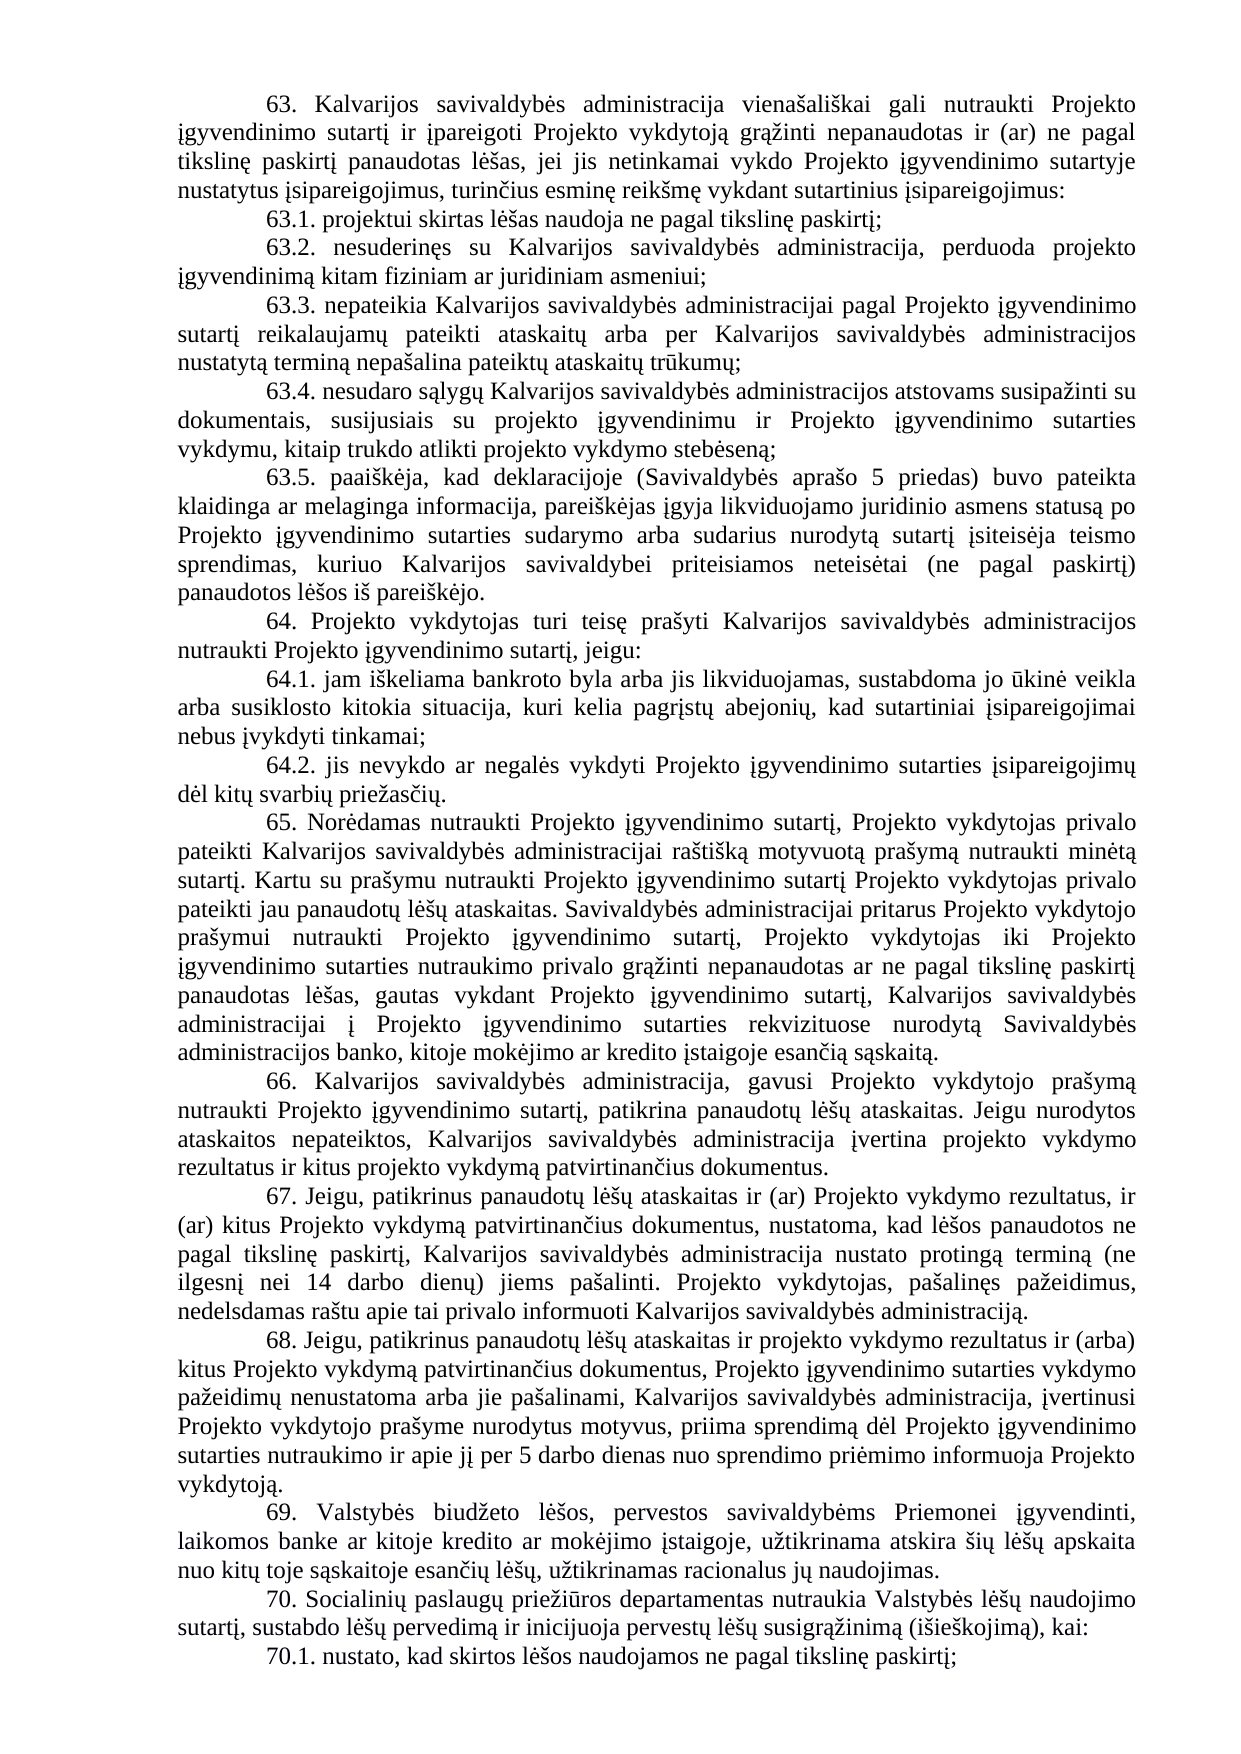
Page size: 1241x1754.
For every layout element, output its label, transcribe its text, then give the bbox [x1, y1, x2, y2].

text 64. Projekto vykdytojas turi teisę prašyti Kalvarijos savivaldybės administracijos nutraukti Projekto įgyvendinimo sutartį, jeigu: [177, 606, 1137, 664]
text 68. Jeigu, patikrinus panaudotų lėšų ataskaitas ir projekto vykdymo rezultatus ir (arba) kitus Projekto vykdymą patvirtinančius dokumentus, Projekto įgyvendinimo sutarties vykdymo pažeidimų nenustatoma arba jie pašalinami, Kalvarijos savivaldybės administracija, įvertinusi Projekto vykdytojo prašyme nurodytus motyvus, priima sprendimą dėl Projekto įgyvendinimo sutarties nutraukimo ir apie jį per 5 darbo dienas nuo sprendimo priėmimo informuoja Projekto vykdytoją. [177, 1325, 1137, 1497]
text 63.3. nepateikia Kalvarijos savivaldybės administracijai pagal Projekto įgyvendinimo sutartį reikalaujamų pateikti ataskaitų arba per Kalvarijos savivaldybės administracijos nustatytą terminą nepašalina pateiktų ataskaitų trūkumų; [177, 290, 1137, 376]
text 63. Kalvarijos savivaldybės administracija vienašališkai gali nutraukti Projekto įgyvendinimo sutartį ir įpareigoti Projekto vykdytoją grąžinti nepanaudotas ir (ar) ne pagal tikslinę paskirtį panaudotas lėšas, jei jis netinkamai vykdo Projekto įgyvendinimo sutartyje nustatytus įsipareigojimus, turinčius esminę reikšmę vykdant sutartinius įsipareigojimus: [177, 89, 1137, 204]
text 63.5. paaiškėja, kad deklaracijoje (Savivaldybės aprašo 5 priedas) buvo pateikta klaidinga ar melaginga informacija, pareiškėjas įgyja likviduojamo juridinio asmens statusą po Projekto įgyvendinimo sutarties sudarymo arba sudarius nurodytą sutartį įsiteisėja teismo sprendimas, kuriuo Kalvarijos savivaldybei priteisiamos neteisėtai (ne pagal paskirtį) panaudotos lėšos iš pareiškėjo. [177, 462, 1137, 606]
text 65. Norėdamas nutraukti Projekto įgyvendinimo sutartį, Projekto vykdytojas privalo pateikti Kalvarijos savivaldybės administracijai raštišką motyvuotą prašymą nutraukti minėtą sutartį. Kartu su prašymu nutraukti Projekto įgyvendinimo sutartį Projekto vykdytojas privalo pateikti jau panaudotų lėšų ataskaitas. Savivaldybės administracijai pritarus Projekto vykdytojo prašymui nutraukti Projekto įgyvendinimo sutartį, Projekto vykdytojas iki Projekto įgyvendinimo sutarties nutraukimo privalo grąžinti nepanaudotas ar ne pagal tikslinę paskirtį panaudotas lėšas, gautas vykdant Projekto įgyvendinimo sutartį, Kalvarijos savivaldybės administracijai į Projekto įgyvendinimo sutarties rekvizituose nurodytą Savivaldybės administracijos banko, kitoje mokėjimo ar kredito įstaigoje esančią sąskaitą. [177, 807, 1137, 1066]
text 63.4. nesudaro sąlygų Kalvarijos savivaldybės administracijos atstovams susipažinti su dokumentais, susijusiais su projekto įgyvendinimu ir Projekto įgyvendinimo sutarties vykdymu, kitaip trukdo atlikti projekto vykdymo stebėseną; [177, 376, 1137, 462]
text 64.1. jam iškeliama bankroto byla arba jis likviduojamas, sustabdoma jo ūkinė veikla arba susiklosto kitokia situacija, kuri kelia pagrįstų abejonių, kad sutartiniai įsipareigojimai nebus įvykdyti tinkamai; [177, 664, 1137, 750]
text 66. Kalvarijos savivaldybės administracija, gavusi Projekto vykdytojo prašymą nutraukti Projekto įgyvendinimo sutartį, patikrina panaudotų lėšų ataskaitas. Jeigu nurodytos ataskaitos nepateiktos, Kalvarijos savivaldybės administracija įvertina projekto vykdymo rezultatus ir kitus projekto vykdymą patvirtinančius dokumentus. [177, 1066, 1137, 1181]
text 64.2. jis nevykdo ar negalės vykdyti Projekto įgyvendinimo sutarties įsipareigojimų dėl kitų svarbių priežasčių. [177, 750, 1137, 807]
text 63.1. projektui skirtas lėšas naudoja ne pagal tikslinę paskirtį; [177, 204, 1137, 232]
text 70.1. nustato, kad skirtos lėšos naudojamos ne pagal tikslinę paskirtį; [177, 1641, 1137, 1670]
text 63.2. nesuderinęs su Kalvarijos savivaldybės administracija, perduoda projekto įgyvendinimą kitam fiziniam ar juridiniam asmeniui; [177, 232, 1137, 290]
text 69. Valstybės biudžeto lėšos, pervestos savivaldybėms Priemonei įgyvendinti, laikomos banke ar kitoje kredito ar mokėjimo įstaigoje, užtikrinama atskira šių lėšų apskaita nuo kitų toje sąskaitoje esančių lėšų, užtikrinamas racionalus jų naudojimas. [177, 1497, 1137, 1584]
text 67. Jeigu, patikrinus panaudotų lėšų ataskaitas ir (ar) Projekto vykdymo rezultatus, ir (ar) kitus Projekto vykdymą patvirtinančius dokumentus, nustatoma, kad lėšos panaudotos ne pagal tikslinę paskirtį, Kalvarijos savivaldybės administracija nustato protingą terminą (ne ilgesnį nei 14 darbo dienų) jiems pašalinti. Projekto vykdytojas, pašalinęs pažeidimus, nedelsdamas raštu apie tai privalo informuoti Kalvarijos savivaldybės administraciją. [177, 1181, 1137, 1325]
text 70. Socialinių paslaugų priežiūros departamentas nutraukia Valstybės lėšų naudojimo sutartį, sustabdo lėšų pervedimą ir inicijuoja pervestų lėšų susigrąžinimą (išieškojimą), kai: [177, 1584, 1137, 1641]
